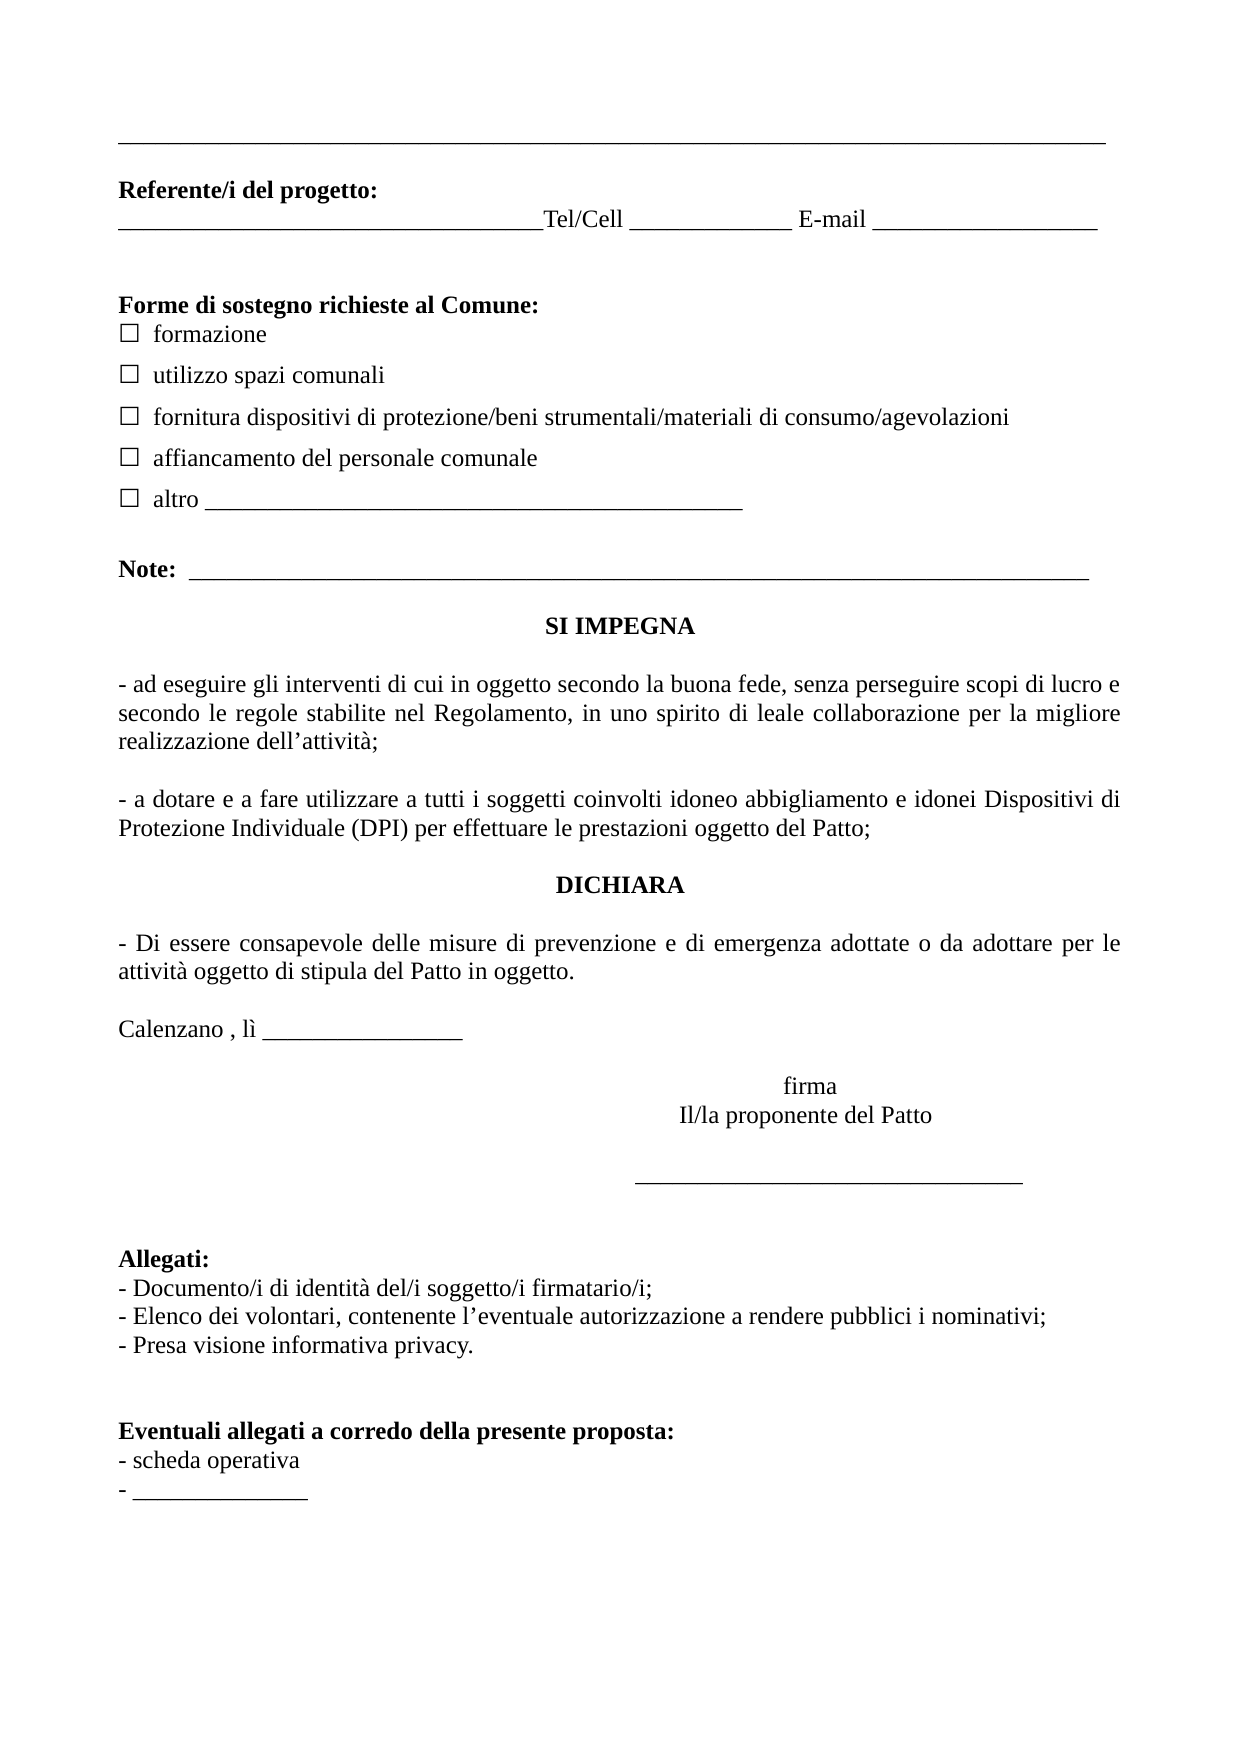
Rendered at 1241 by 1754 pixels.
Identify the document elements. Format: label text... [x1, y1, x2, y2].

text Eventuali allegati a corredo della presente proposta: [118, 1416, 1122, 1445]
text ☐ altro ___________________________________________ [118, 484, 1122, 513]
text Allegati: [118, 1244, 1122, 1273]
text - ad eseguire gli interventi di cui in oggetto secondo la buona fede, senza perseguire scopi di lucro e secondo le regole stabilite nel Regolamento, in uno spirito di leale collaborazione per la migliore realizzazione dell’attività; [118, 669, 1122, 755]
text Forme di sostegno richieste al Comune: [118, 291, 1122, 319]
text - Presa visione informativa privacy. [118, 1330, 1122, 1359]
text _______________________________ [118, 1158, 1122, 1186]
text ☐ formazione [118, 319, 1122, 348]
text ☐ fornitura dispositivi di protezione/beni strumentali/materiali di consumo/agevolazioni [118, 402, 1122, 430]
text _______________________________________________________________________________ [118, 118, 1122, 147]
text Note: ________________________________________________________________________ [118, 554, 1122, 583]
text __________________________________Tel/Cell _____________ E-mail __________________ [118, 204, 1122, 233]
text - ______________ [118, 1474, 1122, 1503]
text ☐ affiancamento del personale comunale [118, 443, 1122, 472]
text - Elenco dei volontari, contenente l’eventuale autorizzazione a rendere pubblici i nominativi; [118, 1301, 1122, 1330]
text - Documento/i di identità del/i soggetto/i firmatario/i; [118, 1273, 1122, 1301]
text - a dotare e a fare utilizzare a tutti i soggetti coinvolti idoneo abbigliamento e idonei Dispositivi di Protezione Individuale (DPI) per effettuare le prestazioni oggetto del Patto; [118, 784, 1122, 841]
text DICHIARA [118, 870, 1122, 899]
text SI IMPEGNA [118, 611, 1122, 640]
text Il/la proponente del Patto [118, 1100, 1122, 1129]
text Calenzano , lì ________________ [118, 1014, 1122, 1043]
text - scheda operativa [118, 1445, 1122, 1474]
text - Di essere consapevole delle misure di prevenzione e di emergenza adottate o da adottare per le attività oggetto di stipula del Patto in oggetto. [118, 928, 1122, 985]
text firma [118, 1071, 1122, 1100]
text ☐ utilizzo spazi comunali [118, 361, 1122, 389]
text Referente/i del progetto: [118, 176, 1122, 204]
